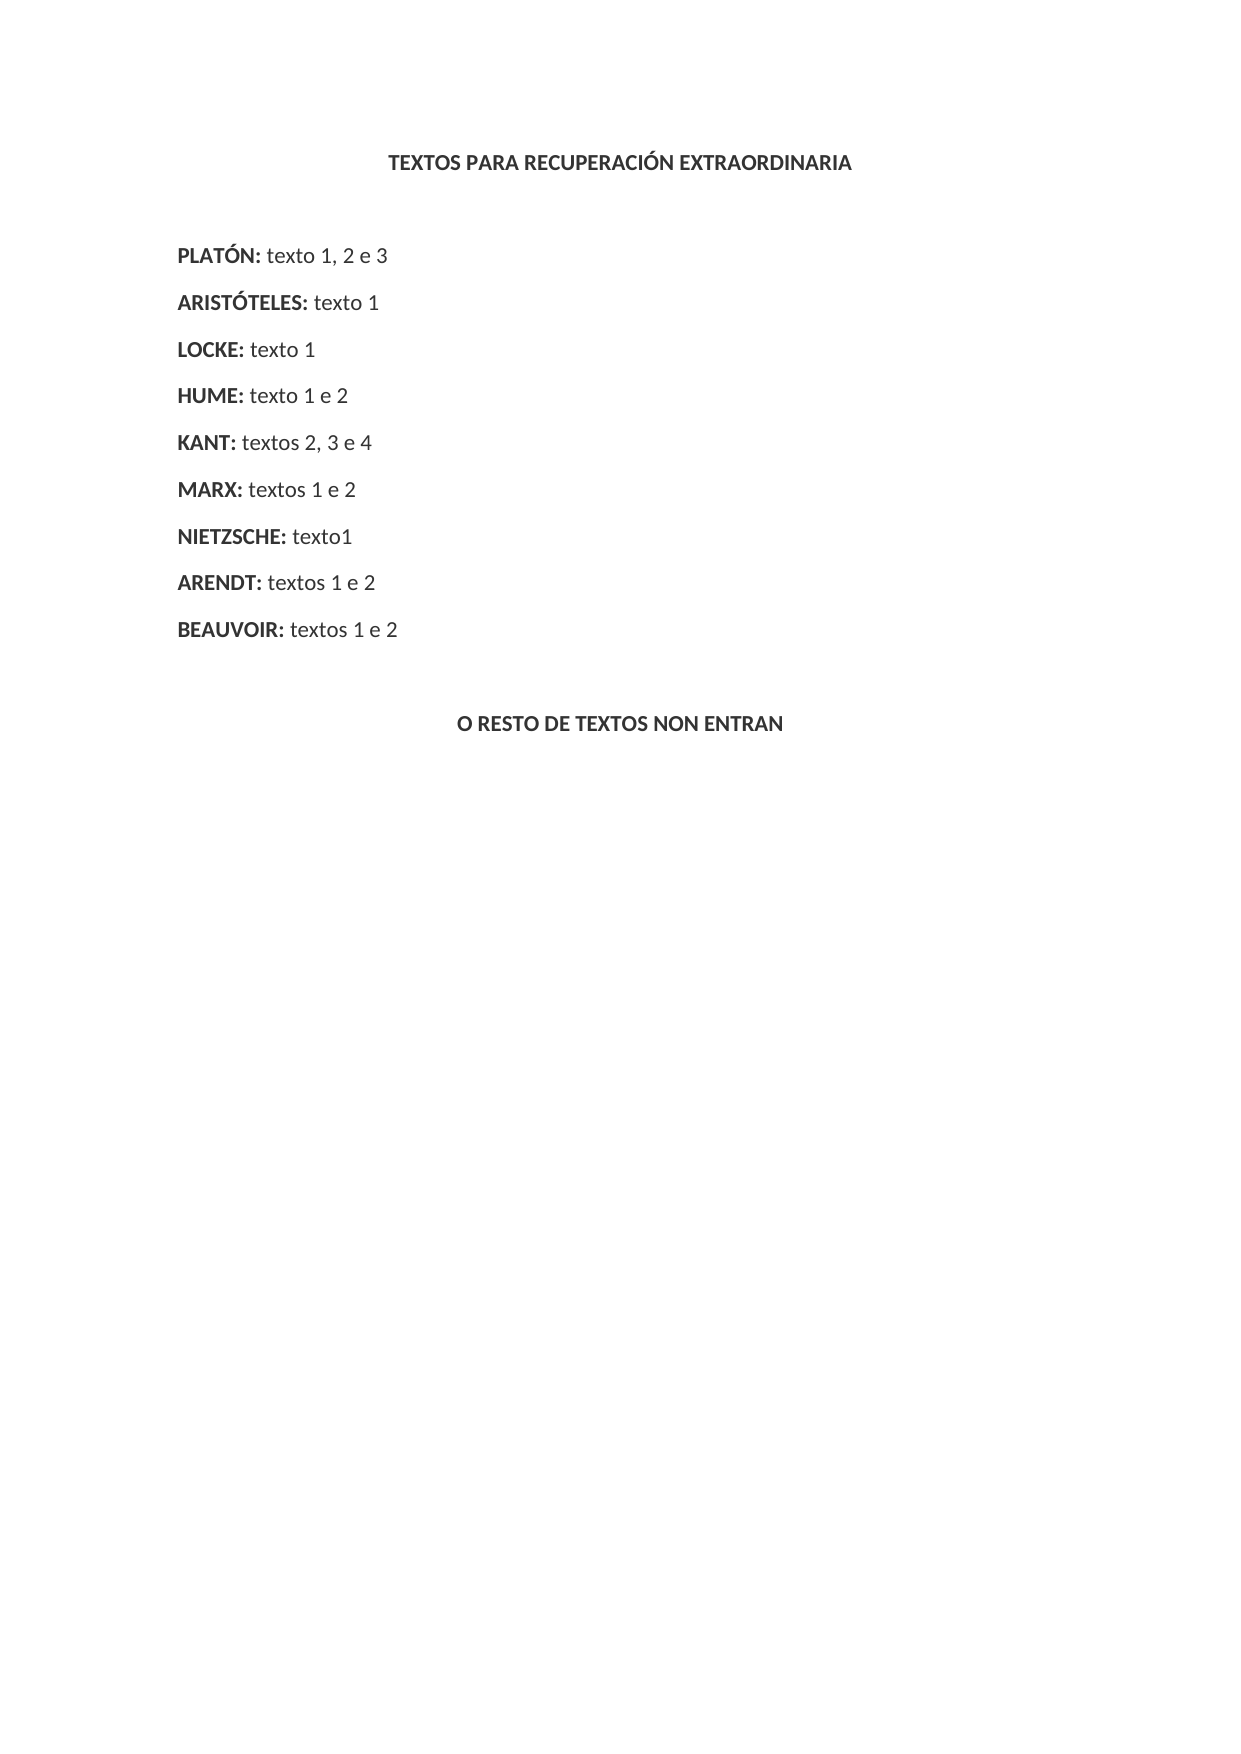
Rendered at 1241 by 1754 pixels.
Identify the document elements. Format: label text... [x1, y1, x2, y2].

text TEXTOS PARA RECUPERACIÓN EXTRAORDINARIA [177, 148, 1063, 176]
text BEAUVOIR: textos 1 e 2 [177, 615, 1063, 643]
text PLATÓN: texto 1, 2 e 3 [177, 241, 1063, 269]
text NIETZSCHE: texto1 [177, 522, 1063, 550]
text ARENDT: textos 1 e 2 [177, 568, 1063, 597]
text HUME: texto 1 e 2 [177, 381, 1063, 409]
text KANT: textos 2, 3 e 4 [177, 428, 1063, 456]
text ARISTÓTELES: texto 1 [177, 288, 1063, 316]
text LOCKE: texto 1 [177, 335, 1063, 363]
text MARX: textos 1 e 2 [177, 475, 1063, 503]
text O RESTO DE TEXTOS NON ENTRAN [177, 709, 1063, 737]
